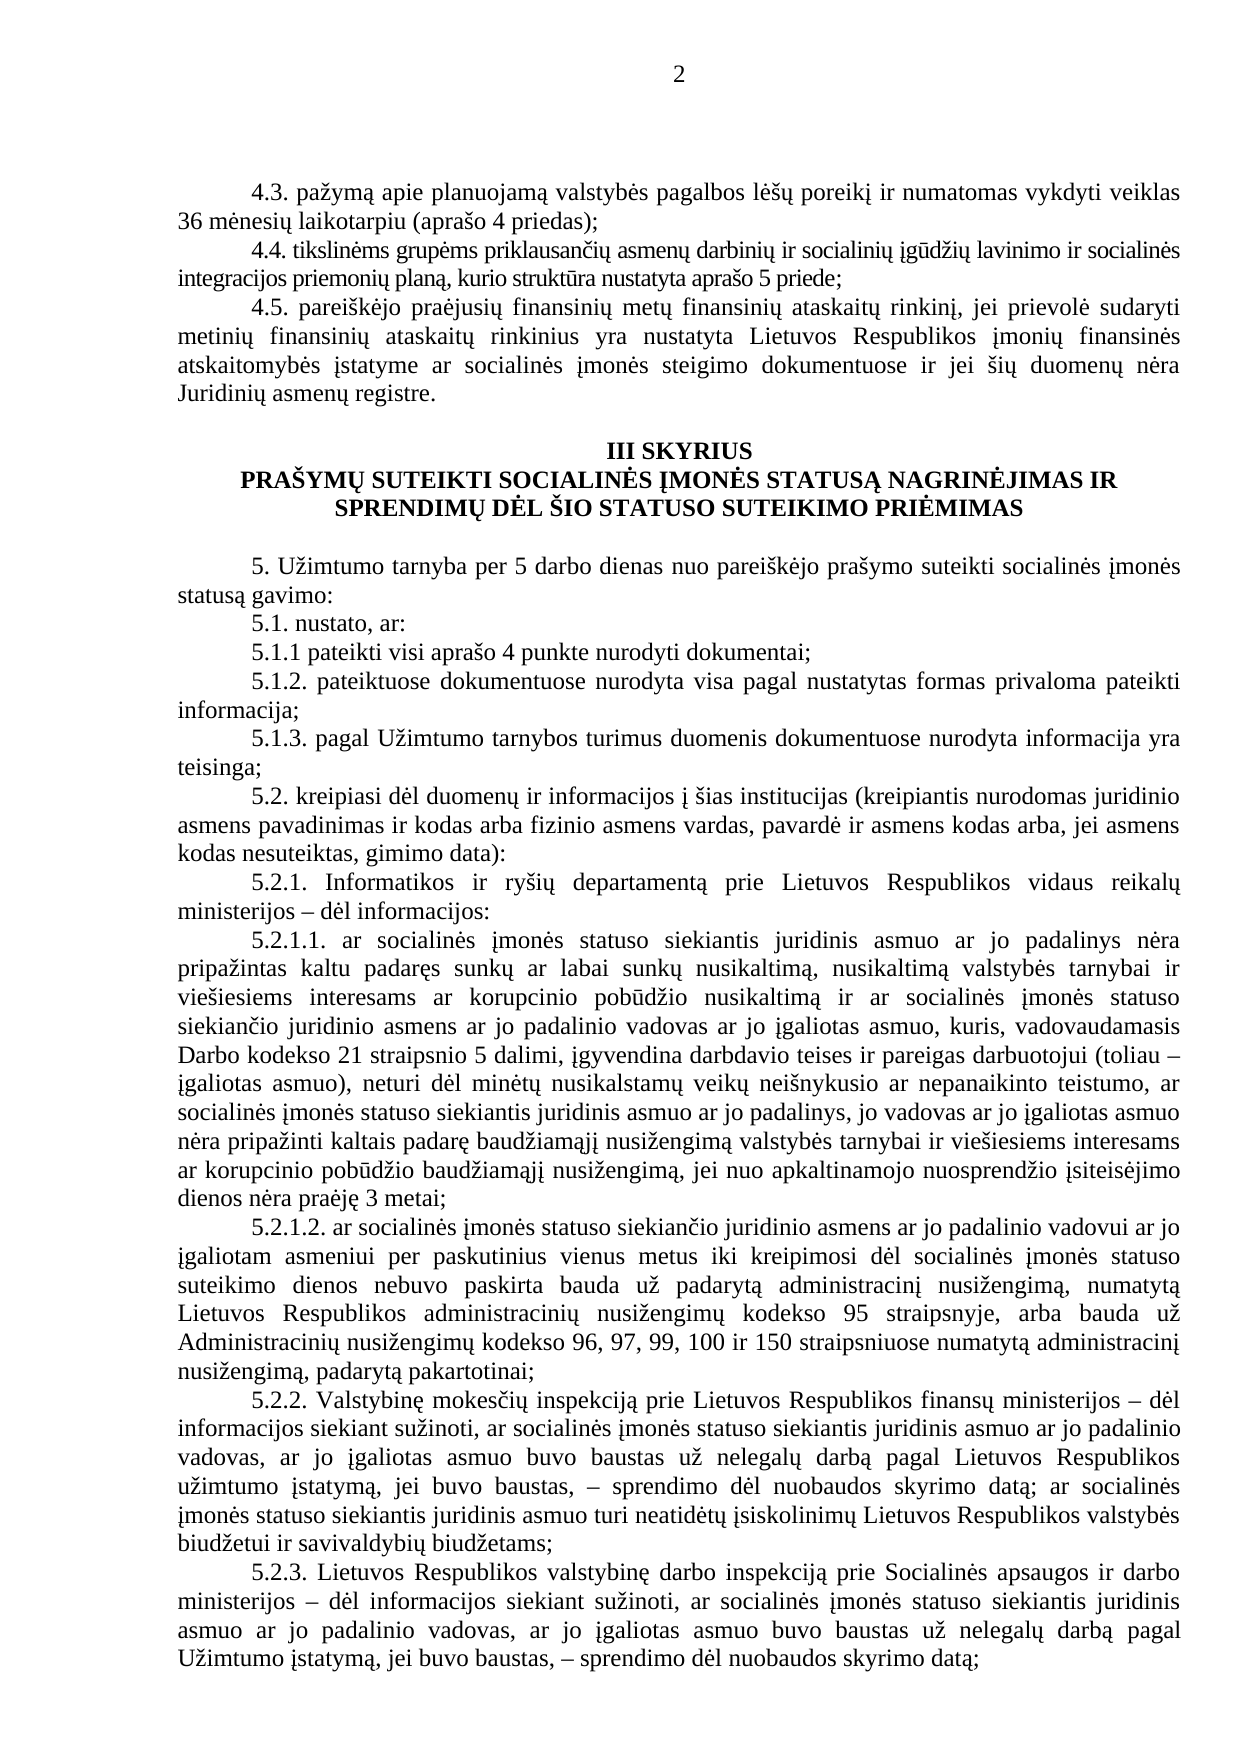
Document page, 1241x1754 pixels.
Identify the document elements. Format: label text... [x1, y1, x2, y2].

text 4.4. tikslinėms grupėms priklausančių asmenų darbinių ir socialinių įgūdžių lavinimo ir socialinės integracijos priemonių planą, kurio struktūra nustatyta aprašo 5 priede; [177, 235, 1181, 292]
text 5.2.2. Valstybinę mokesčių inspekciją prie Lietuvos Respublikos finansų ministerijos – dėl informacijos siekiant sužinoti, ar socialinės įmonės statuso siekiantis juridinis asmuo ar jo padalinio vadovas, ar jo įgaliotas asmuo buvo baustas už nelegalų darbą pagal Lietuvos Respublikos užimtumo įstatymą, jei buvo baustas, – sprendimo dėl nuobaudos skyrimo datą; ar socialinės įmonės statuso siekiantis juridinis asmuo turi neatidėtų įsiskolinimų Lietuvos Respublikos valstybės biudžetui ir savivaldybių biudžetams; [177, 1385, 1181, 1557]
text 5.1.2. pateiktuose dokumentuose nurodyta visa pagal nustatytas formas privaloma pateikti informacija; [177, 666, 1181, 723]
text 5.1. nustato, ar: [177, 608, 1181, 637]
text 5.1.1 pateikti visi aprašo 4 punkte nurodyti dokumentai; [177, 637, 1181, 666]
text 5.2. kreipiasi dėl duomenų ir informacijos į šias institucijas (kreipiantis nurodomas juridinio asmens pavadinimas ir kodas arba fizinio asmens vardas, pavardė ir asmens kodas arba, jei asmens kodas nesuteiktas, gimimo data): [177, 781, 1181, 867]
text 5.2.1.1. ar socialinės įmonės statuso siekiantis juridinis asmuo ar jo padalinys nėra pripažintas kaltu padaręs sunkų ar labai sunkų nusikaltimą, nusikaltimą valstybės tarnybai ir viešiesiems interesams ar korupcinio pobūdžio nusikaltimą ir ar socialinės įmonės statuso siekiančio juridinio asmens ar jo padalinio vadovas ar jo įgaliotas asmuo, kuris, vadovaudamasis Darbo kodekso 21 straipsnio 5 dalimi, įgyvendina darbdavio teises ir pareigas darbuotojui (toliau – įgaliotas asmuo), neturi dėl minėtų nusikalstamų veikų neišnykusio ar nepanaikinto teistumo, ar socialinės įmonės statuso siekiantis juridinis asmuo ar jo padalinys, jo vadovas ar jo įgaliotas asmuo nėra pripažinti kaltais padarę baudžiamąjį nusižengimą valstybės tarnybai ir viešiesiems interesams ar korupcinio pobūdžio baudžiamąjį nusižengimą, jei nuo apkaltinamojo nuosprendžio įsiteisėjimo dienos nėra praėję 3 metai; [177, 925, 1181, 1212]
text III SKYRIUS [177, 436, 1181, 465]
text 5.2.3. Lietuvos Respublikos valstybinę darbo inspekciją prie Socialinės apsaugos ir darbo ministerijos – dėl informacijos siekiant sužinoti, ar socialinės įmonės statuso siekiantis juridinis asmuo ar jo padalinio vadovas, ar jo įgaliotas asmuo buvo baustas už nelegalų darbą pagal Užimtumo įstatymą, jei buvo baustas, – sprendimo dėl nuobaudos skyrimo datą; [177, 1557, 1181, 1672]
text PRAŠYMŲ SUTEIKTI SOCIALINĖS ĮMONĖS STATUSĄ NAGRINĖJIMAS IR SPRENDIMŲ DĖL ŠIO STATUSO SUTEIKIMO PRIĖMIMAS [177, 465, 1181, 522]
text 5. Užimtumo tarnyba per 5 darbo dienas nuo pareiškėjo prašymo suteikti socialinės įmonės statusą gavimo: [177, 551, 1181, 608]
text 5.2.1.2. ar socialinės įmonės statuso siekiančio juridinio asmens ar jo padalinio vadovui ar jo įgaliotam asmeniui per paskutinius vienus metus iki kreipimosi dėl socialinės įmonės statuso suteikimo dienos nebuvo paskirta bauda už padarytą administracinį nusižengimą, numatytą Lietuvos Respublikos administracinių nusižengimų kodekso 95 straipsnyje, arba bauda už Administracinių nusižengimų kodekso 96, 97, 99, 100 ir 150 straipsniuose numatytą administracinį nusižengimą, padarytą pakartotinai; [177, 1212, 1181, 1385]
text 5.2.1. Informatikos ir ryšių departamentą prie Lietuvos Respublikos vidaus reikalų ministerijos – dėl informacijos: [177, 867, 1181, 925]
text 4.3. pažymą apie planuojamą valstybės pagalbos lėšų poreikį ir numatomas vykdyti veiklas 36 mėnesių laikotarpiu (aprašo 4 priedas); [177, 177, 1181, 235]
text 5.1.3. pagal Užimtumo tarnybos turimus duomenis dokumentuose nurodyta informacija yra teisinga; [177, 723, 1181, 781]
text 4.5. pareiškėjo praėjusių finansinių metų finansinių ataskaitų rinkinį, jei prievolė sudaryti metinių finansinių ataskaitų rinkinius yra nustatyta Lietuvos Respublikos įmonių finansinės atskaitomybės įstatyme ar socialinės įmonės steigimo dokumentuose ir jei šių duomenų nėra Juridinių asmenų registre. [177, 292, 1181, 407]
